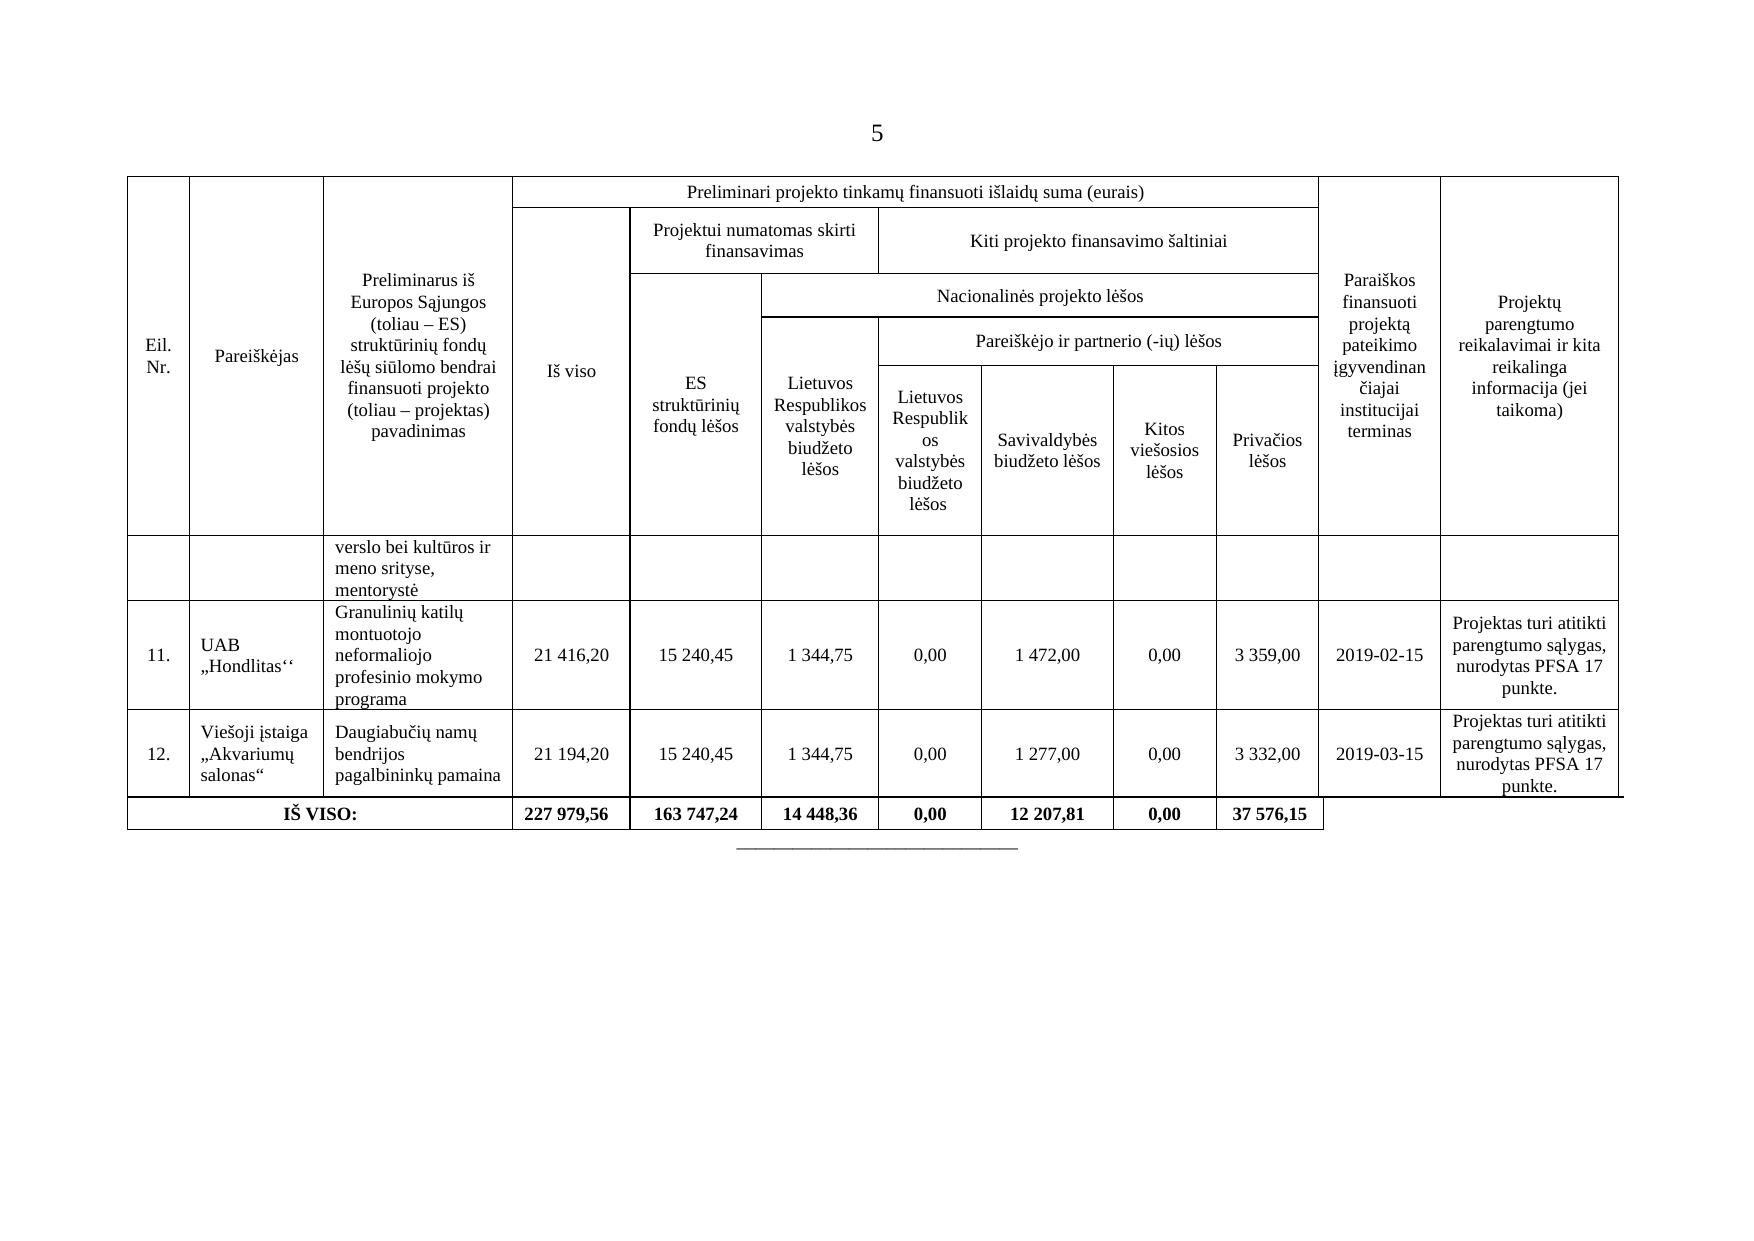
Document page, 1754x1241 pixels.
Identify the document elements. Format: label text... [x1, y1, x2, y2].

table_cell Projektas turi atitikti parengtumo sąlygas, nurodytas PFSA 17 punkte. [1441, 601, 1618, 709]
table_cell 15 240,45 [631, 601, 761, 709]
table_cell 15 240,45 [631, 710, 761, 796]
table_cell Viešoji įstaiga „Akvariumų salonas“ [190, 710, 323, 796]
table_cell 21 194,20 [513, 710, 629, 796]
table_cell 3 332,00 [1217, 710, 1318, 796]
table_cell 1 344,75 [762, 601, 878, 709]
table_cell 163 747,24 [631, 798, 761, 829]
table_cell 0,00 [879, 798, 981, 829]
table_cell [1445, 798, 1624, 829]
table_cell 0,00 [879, 601, 981, 709]
table_cell [128, 536, 189, 600]
table_cell [1114, 536, 1216, 600]
table_cell Kitos viešosios lėšos [1114, 366, 1216, 534]
table_header Preliminarus iš Europos Sąjungos (toliau – ES) struktūrinių fondų lėšų siūlomo bendrai finansuoti projekto (toliau – projektas) pavadinimas [324, 177, 512, 534]
table_cell 21 416,20 [513, 601, 629, 709]
table_cell Pareiškėjo ir partnerio (-ių) lėšos [879, 318, 1318, 365]
table_cell Lietuvos Respublikos valstybės biudžeto lėšos [879, 366, 981, 534]
table_cell 12. [128, 710, 189, 796]
table_cell [1619, 600, 1624, 709]
table_cell [190, 536, 323, 600]
table_cell ES struktūrinių fondų lėšos [631, 274, 761, 534]
table_cell Projektas turi atitikti parengtumo sąlygas, nurodytas PFSA 17 punkte. [1441, 710, 1618, 796]
table_cell 37 576,15 [1217, 798, 1323, 829]
table_cell [631, 536, 761, 600]
table_cell 2019-02-15 [1319, 601, 1440, 709]
table_cell [1619, 535, 1624, 600]
table_cell 1 472,00 [982, 601, 1113, 709]
table_cell [1619, 207, 1624, 273]
table_cell [1619, 365, 1624, 534]
table_cell 0,00 [879, 710, 981, 796]
table_header Preliminari projekto tinkamų finansuoti išlaidų suma (eurais) [513, 177, 1318, 207]
table_cell 1 344,75 [762, 710, 878, 796]
table_cell [1619, 273, 1624, 316]
table_cell 11. [128, 601, 189, 709]
table_cell [762, 536, 878, 600]
table_cell 0,00 [1114, 710, 1216, 796]
table_cell 2019-03-15 [1319, 710, 1440, 796]
table_cell IŠ VISO: [128, 798, 512, 829]
table_cell [1324, 798, 1445, 829]
table_cell 227 979,56 [513, 798, 629, 829]
table_cell UAB „Hondlitas‘‘ [190, 601, 323, 709]
table_cell 14 448,36 [762, 798, 878, 829]
table_cell verslo bei kultūros ir meno srityse, mentorystė [324, 536, 512, 600]
text ______________________________ [118, 830, 1636, 852]
table_cell 3 359,00 [1217, 601, 1318, 709]
table_cell 0,00 [1114, 601, 1216, 709]
table_header Eil. Nr. [128, 177, 189, 534]
table_cell [1619, 316, 1624, 365]
table_cell Projektui numatomas skirti finansavimas [631, 208, 878, 273]
table_cell [1319, 536, 1440, 600]
table_cell [1619, 709, 1624, 796]
table_header Paraiškos finansuoti projektą pateikimo įgyvendinančiajai institucijai terminas [1319, 177, 1440, 534]
table_header Pareiškėjas [190, 177, 323, 534]
table_cell [513, 536, 629, 600]
table_cell Lietuvos Respublikos valstybės biudžeto lėšos [762, 318, 878, 534]
table_cell 1 277,00 [982, 710, 1113, 796]
table_cell Daugiabučių namų bendrijos pagalbininkų pamaina [324, 710, 512, 796]
table_cell [1441, 536, 1618, 600]
table_cell [982, 536, 1113, 600]
table_cell [879, 536, 981, 600]
table_cell 0,00 [1114, 798, 1216, 829]
table_header [1619, 176, 1624, 207]
table_cell Nacionalinės projekto lėšos [762, 274, 1318, 316]
table_cell Savivaldybės biudžeto lėšos [982, 366, 1113, 534]
table_cell Kiti projekto finansavimo šaltiniai [879, 208, 1318, 273]
table_cell Granulinių katilų montuotojo neformaliojo profesinio mokymo programa [324, 601, 512, 709]
table_header Projektų parengtumo reikalavimai ir kita reikalinga informacija (jei taikoma) [1441, 177, 1618, 534]
table_cell Iš viso [513, 208, 629, 534]
table_cell 12 207,81 [982, 798, 1113, 829]
table_cell [1217, 536, 1318, 600]
table_cell Privačios lėšos [1217, 366, 1318, 534]
